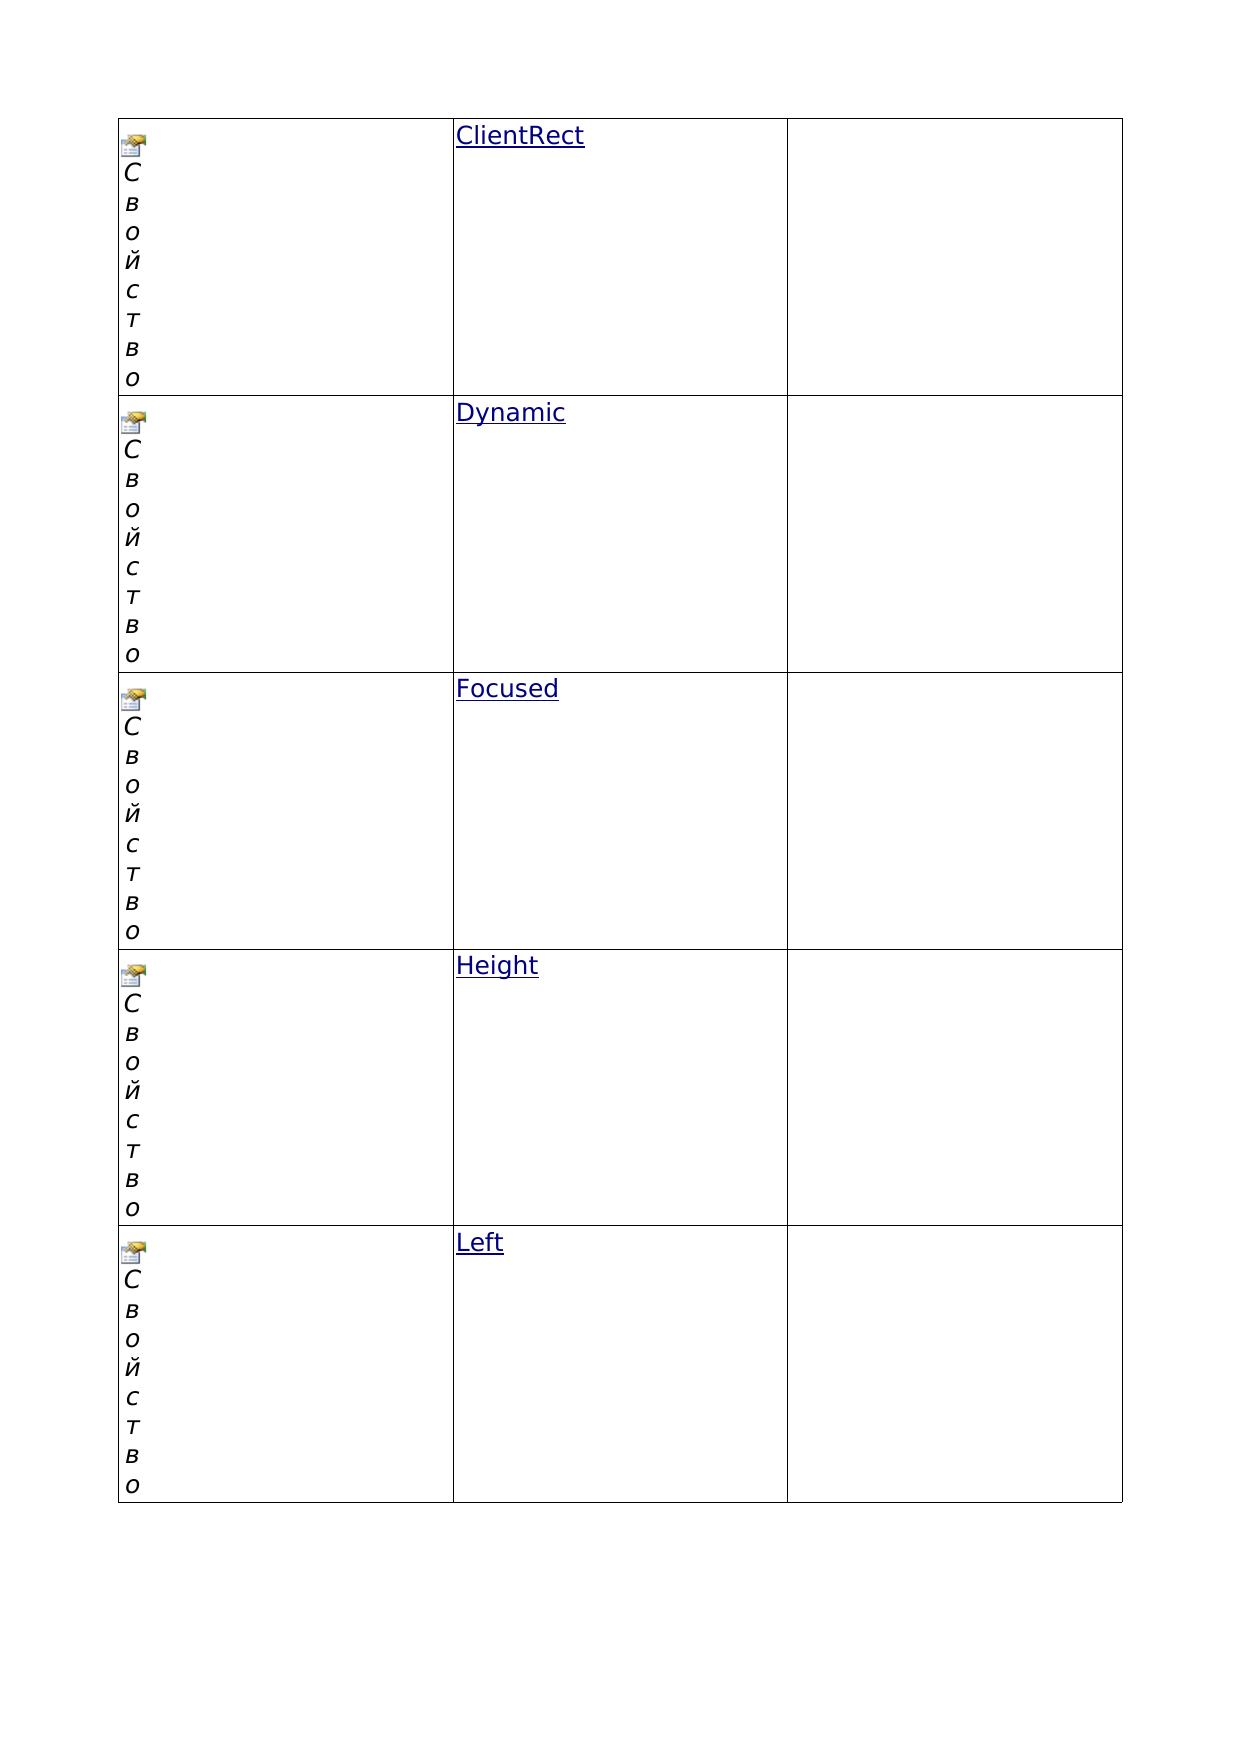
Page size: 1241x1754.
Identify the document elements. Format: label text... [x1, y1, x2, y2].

table_cell Left [454, 1226, 787, 1502]
picture [121, 133, 147, 159]
table_cell [119, 119, 453, 395]
table_cell Dynamic [454, 396, 787, 672]
table_cell [788, 1226, 1122, 1502]
table_cell [119, 396, 453, 672]
table_cell ClientRect [454, 119, 787, 395]
picture [121, 410, 147, 436]
picture [121, 963, 147, 989]
table_cell Focused [454, 673, 787, 948]
table_cell [788, 673, 1122, 948]
picture [121, 1240, 147, 1266]
table_cell [788, 396, 1122, 672]
table_cell Height [454, 950, 787, 1225]
picture [121, 687, 147, 713]
table_cell [119, 673, 453, 948]
table_cell [788, 119, 1122, 395]
table_cell [119, 950, 453, 1225]
table_cell [788, 950, 1122, 1225]
table_cell [119, 1226, 453, 1502]
